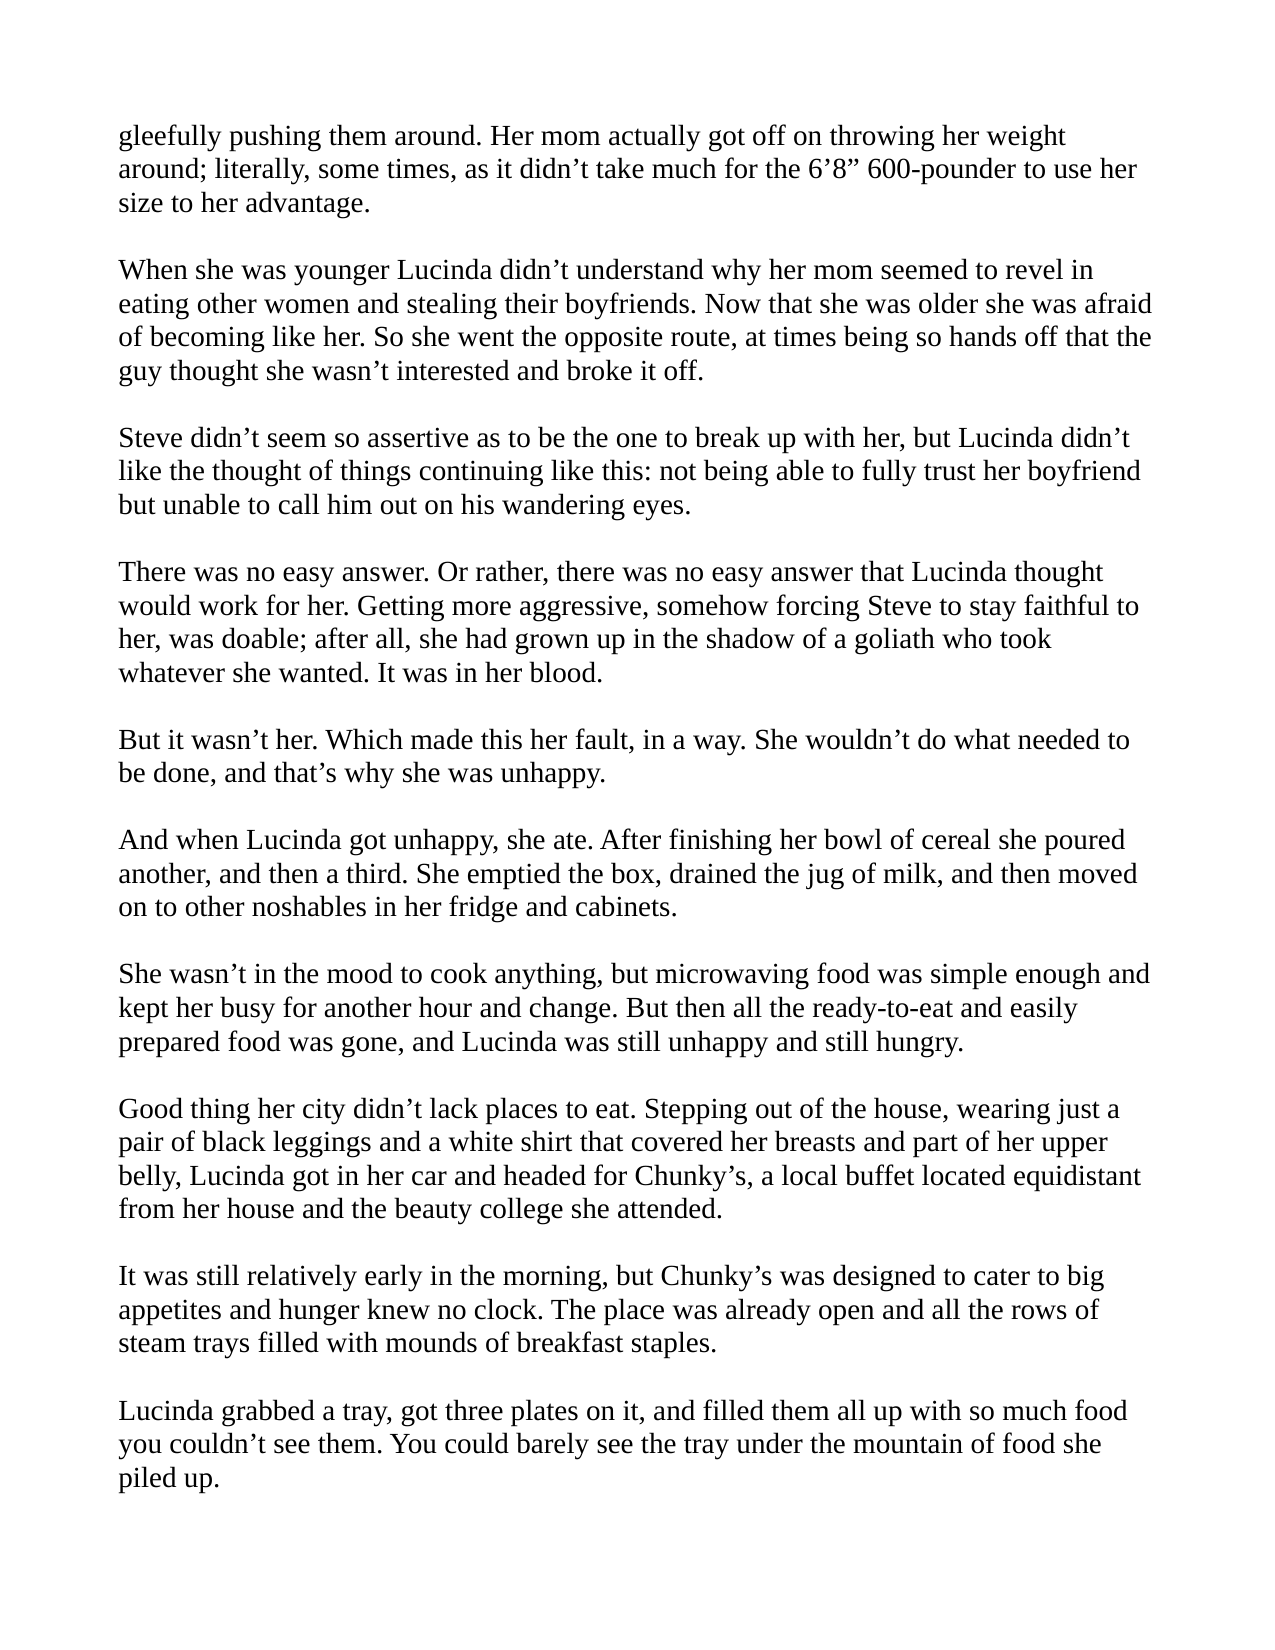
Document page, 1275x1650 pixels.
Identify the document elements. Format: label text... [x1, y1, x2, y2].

text She wasn’t in the mood to cook anything, but microwaving food was simple enough and kept her busy for another hour and change. But then all the ready-to-eat and easily prepared food was gone, and Lucinda was still unhappy and still hungry. [118, 957, 1157, 1057]
text And when Lucinda got unhappy, she ate. After finishing her bowl of cereal she poured another, and then a third. She emptied the box, drained the jug of milk, and then moved on to other noshables in her fridge and cabinets. [118, 822, 1157, 923]
text gleefully pushing them around. Her mom actually got off on throwing her weight around; literally, some times, as it didn’t take much for the 6’8” 600-pounder to use her size to her advantage. [118, 118, 1157, 219]
text It was still relatively early in the morning, but Chunky’s was designed to cater to big appetites and hunger knew no clock. The place was already open and all the rows of steam trays filled with mounds of breakfast staples. [118, 1258, 1157, 1359]
text Lucinda grabbed a tray, got three plates on it, and filled them all up with so much food you couldn’t see them. You could barely see the tray under the mountain of food she piled up. [118, 1393, 1157, 1493]
text Good thing her city didn’t lack places to eat. Stepping out of the house, wearing just a pair of black leggings and a white shirt that covered her breasts and part of her upper belly, Lucinda got in her car and headed for Chunky’s, a local buffet located equidistant from her house and the beauty college she attended. [118, 1091, 1157, 1225]
text But it wasn’t her. Which made this her fault, in a way. She wouldn’t do what needed to be done, and that’s why she was unhappy. [118, 722, 1157, 789]
text There was no easy answer. Or rather, there was no easy answer that Lucinda thought would work for her. Getting more aggressive, somehow forcing Steve to stay faithful to her, was doable; after all, she had grown up in the shadow of a goliath who took whatever she wanted. It was in her blood. [118, 554, 1157, 688]
text When she was younger Lucinda didn’t understand why her mom seemed to revel in eating other women and stealing their boyfriends. Now that she was older she was afraid of becoming like her. So she went the opposite route, at times being so hands off that the guy thought she wasn’t interested and broke it off. [118, 252, 1157, 386]
text Steve didn’t seem so assertive as to be the one to break up with her, but Lucinda didn’t like the thought of things continuing like this: not being able to fully trust her boyfriend but unable to call him out on his wandering eyes. [118, 420, 1157, 521]
